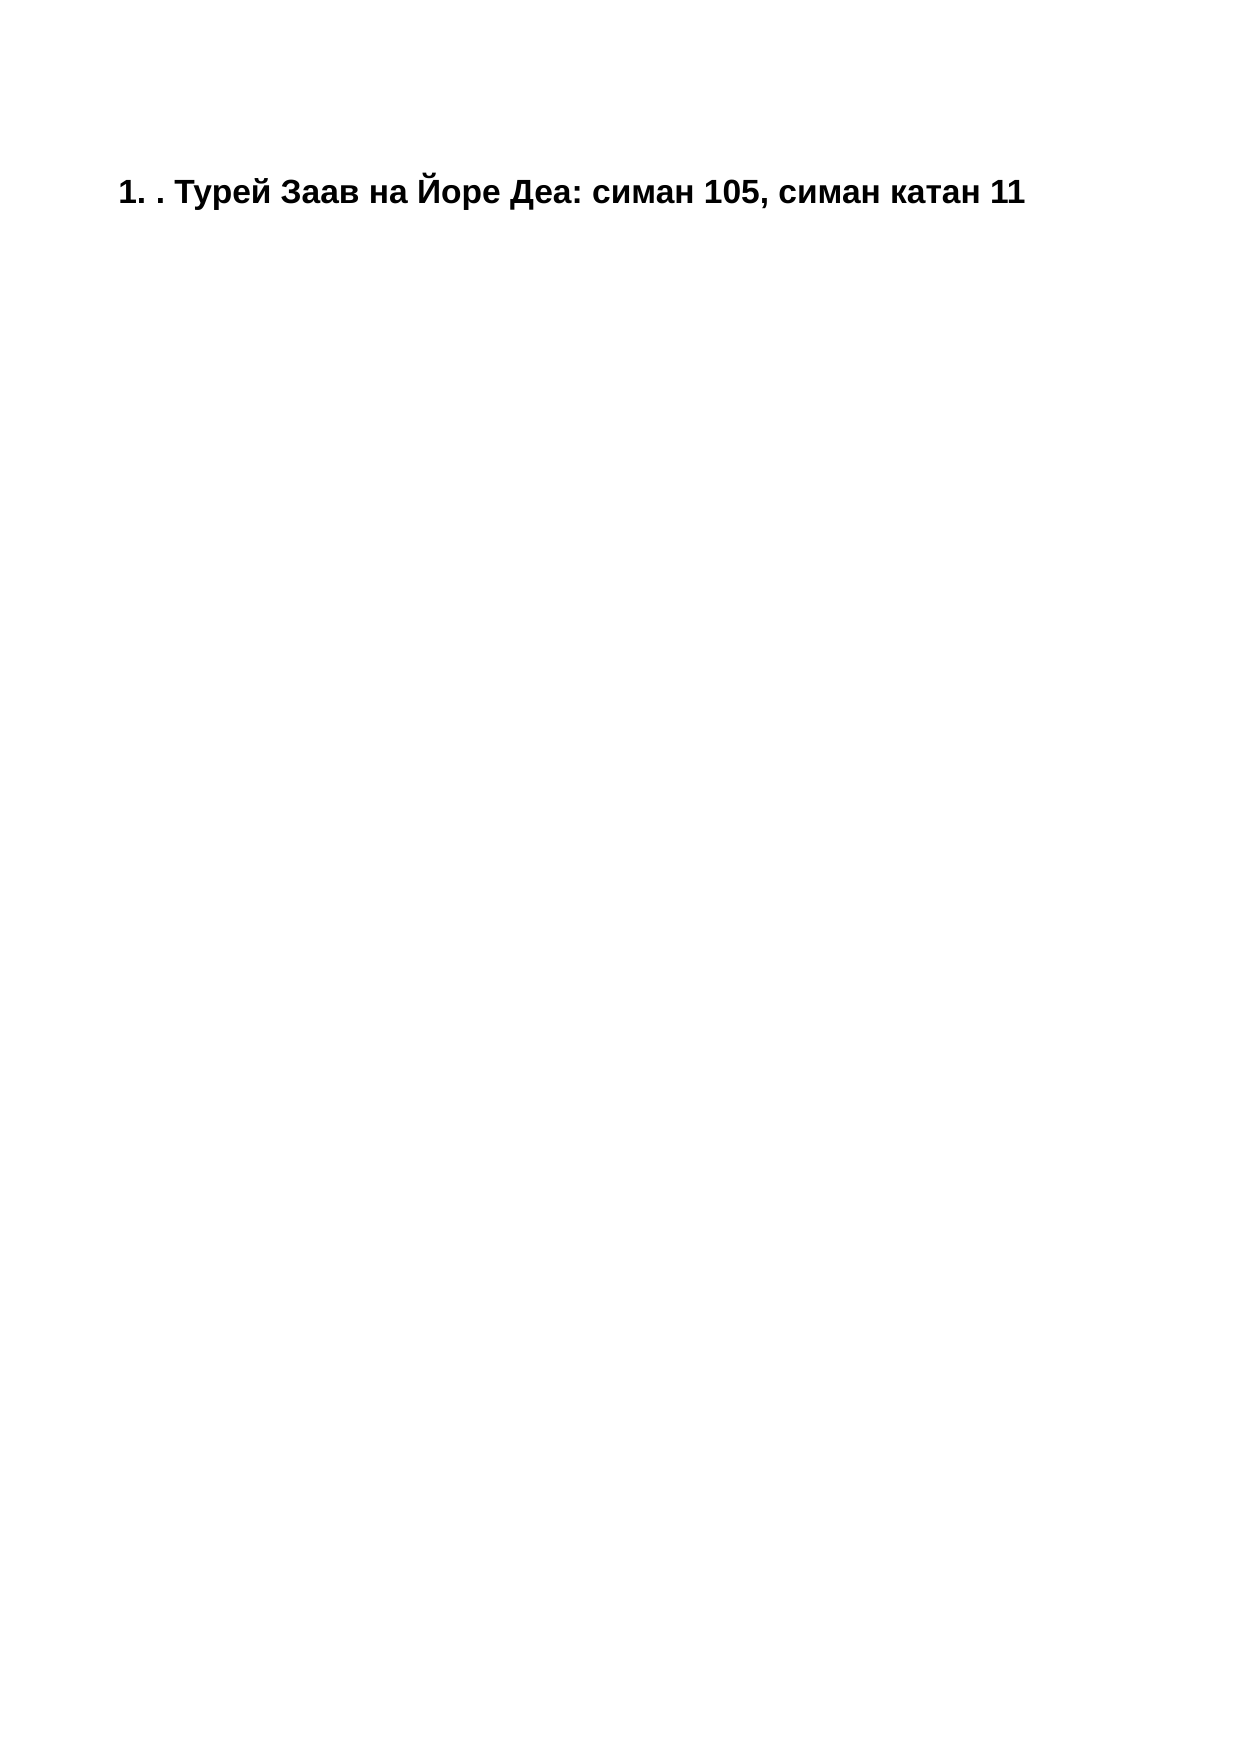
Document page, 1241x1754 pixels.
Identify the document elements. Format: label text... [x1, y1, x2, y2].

subtitle . Турей Заав на Йоре Деа: симан 105, симан катан 11 [118, 147, 1122, 176]
